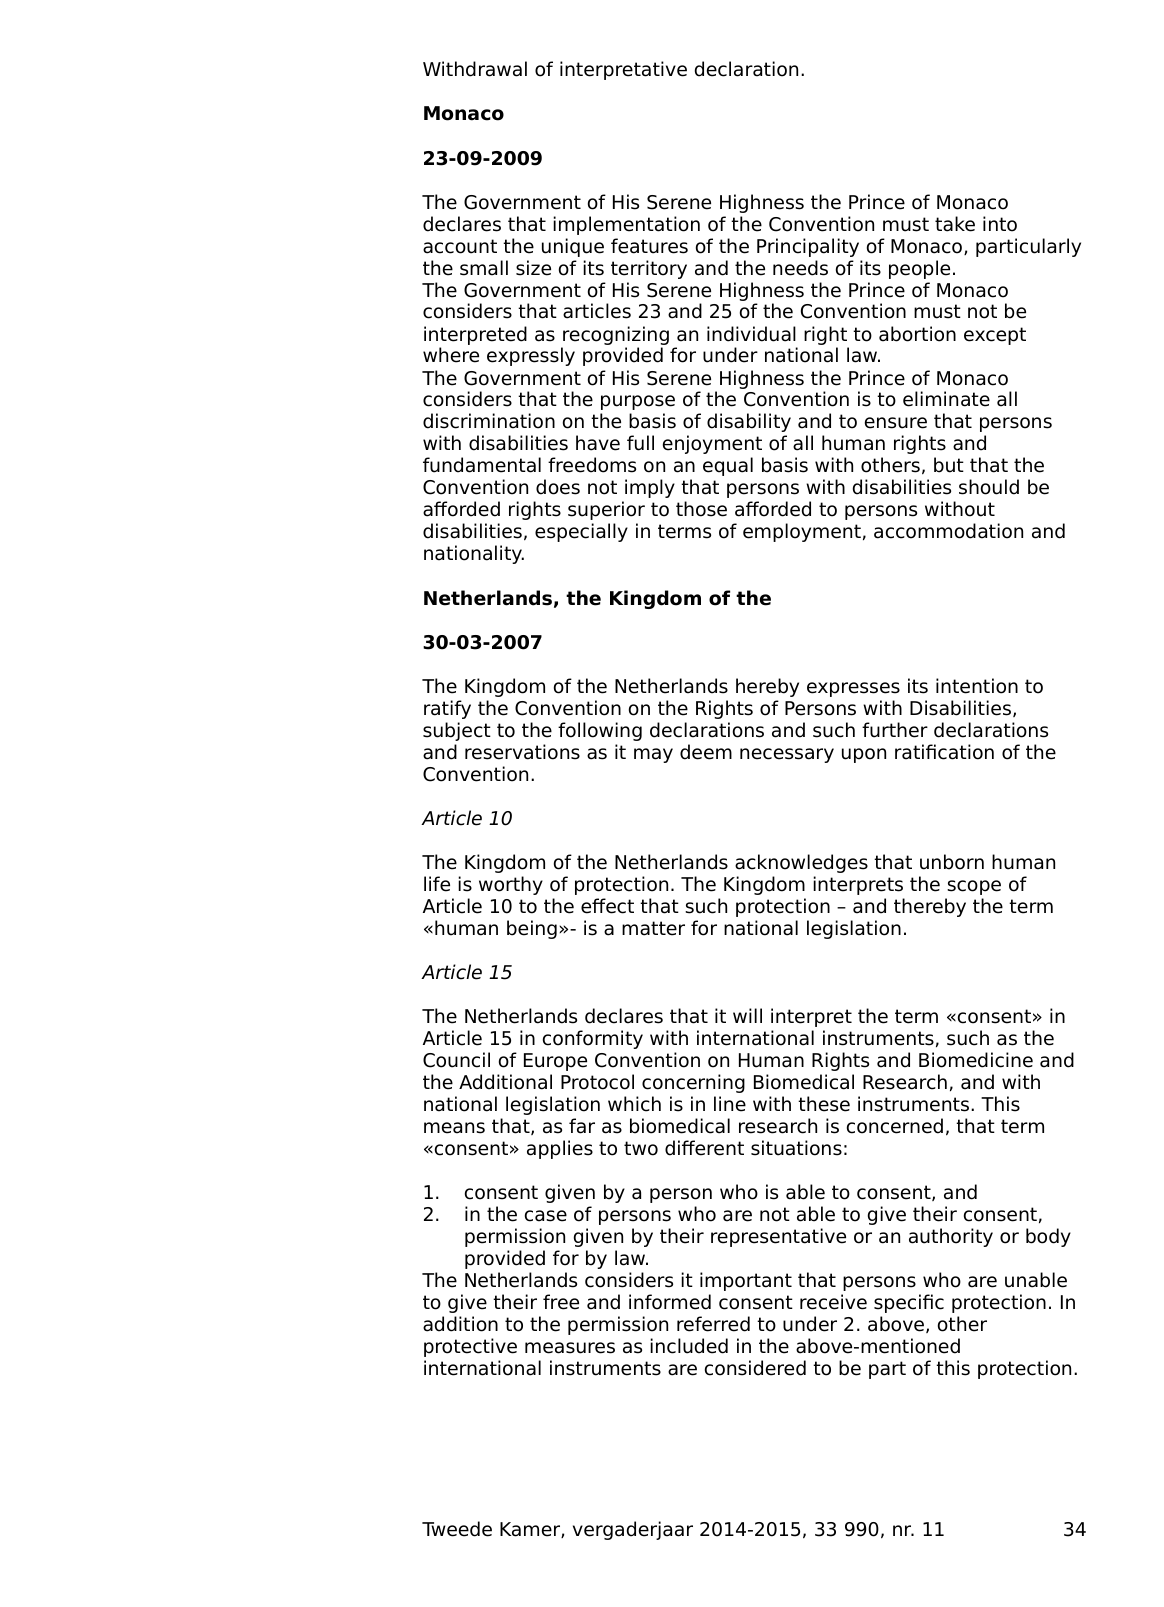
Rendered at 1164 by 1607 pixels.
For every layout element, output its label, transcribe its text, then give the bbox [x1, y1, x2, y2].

text The Kingdom of the Netherlands acknowledges that unborn human life is worthy of protection. The Kingdom interprets the scope of Article 10 to the effect that such protection – and thereby the term «human being»- is a matter for national legislation. [422, 852, 1087, 940]
text 1. consent given by a person who is able to consent, and [422, 1182, 1087, 1204]
subtitle Netherlands, the Kingdom of the [422, 587, 1087, 609]
subtitle Article 15 [422, 962, 1087, 984]
text The Government of His Serene Highness the Prince of Monaco declares that implementation of the Convention must take into account the unique features of the Principality of Monaco, particularly the small size of its territory and the needs of its people. [422, 192, 1087, 279]
subtitle 30-03-2007 [422, 632, 1087, 653]
subtitle Monaco [422, 103, 1087, 125]
text The Kingdom of the Netherlands hereby expresses its intention to ratify the Convention on the Rights of Persons with Disabilities, subject to the following declarations and such further declarations and reservations as it may deem necessary upon ratification of the Convention. [422, 676, 1087, 786]
text The Government of His Serene Highness the Prince of Monaco considers that the purpose of the Convention is to eliminate all discrimination on the basis of disability and to ensure that persons with disabilities have full enjoyment of all human rights and fundamental freedoms on an equal basis with others, but that the Convention does not imply that persons with disabilities should be afforded rights superior to those afforded to persons without disabilities, especially in terms of employment, accommodation and nationality. [422, 367, 1087, 565]
subtitle Article 10 [422, 808, 1087, 830]
subtitle 23-09-2009 [422, 147, 1087, 169]
text The Netherlands declares that it will interpret the term «consent» in Article 15 in conformity with international instruments, such as the Council of Europe Convention on Human Rights and Biomedicine and the Additional Protocol concerning Biomedical Research, and with national legislation which is in line with these instruments. This means that, as far as biomedical research is concerned, that term «consent» applies to two different situations: [422, 1006, 1087, 1160]
text The Netherlands considers it important that persons who are unable to give their free and informed consent receive specific protection. In addition to the permission referred to under 2. above, other protective measures as included in the above-mentioned international instruments are considered to be part of this protection. [422, 1270, 1087, 1380]
text 2. in the case of persons who are not able to give their consent, permission given by their representative or an authority or body provided for by law. [422, 1204, 1087, 1270]
text The Government of His Serene Highness the Prince of Monaco considers that articles 23 and 25 of the Convention must not be interpreted as recognizing an individual right to abortion except where expressly provided for under national law. [422, 279, 1087, 367]
text Withdrawal of interpretative declaration. [422, 59, 1087, 81]
